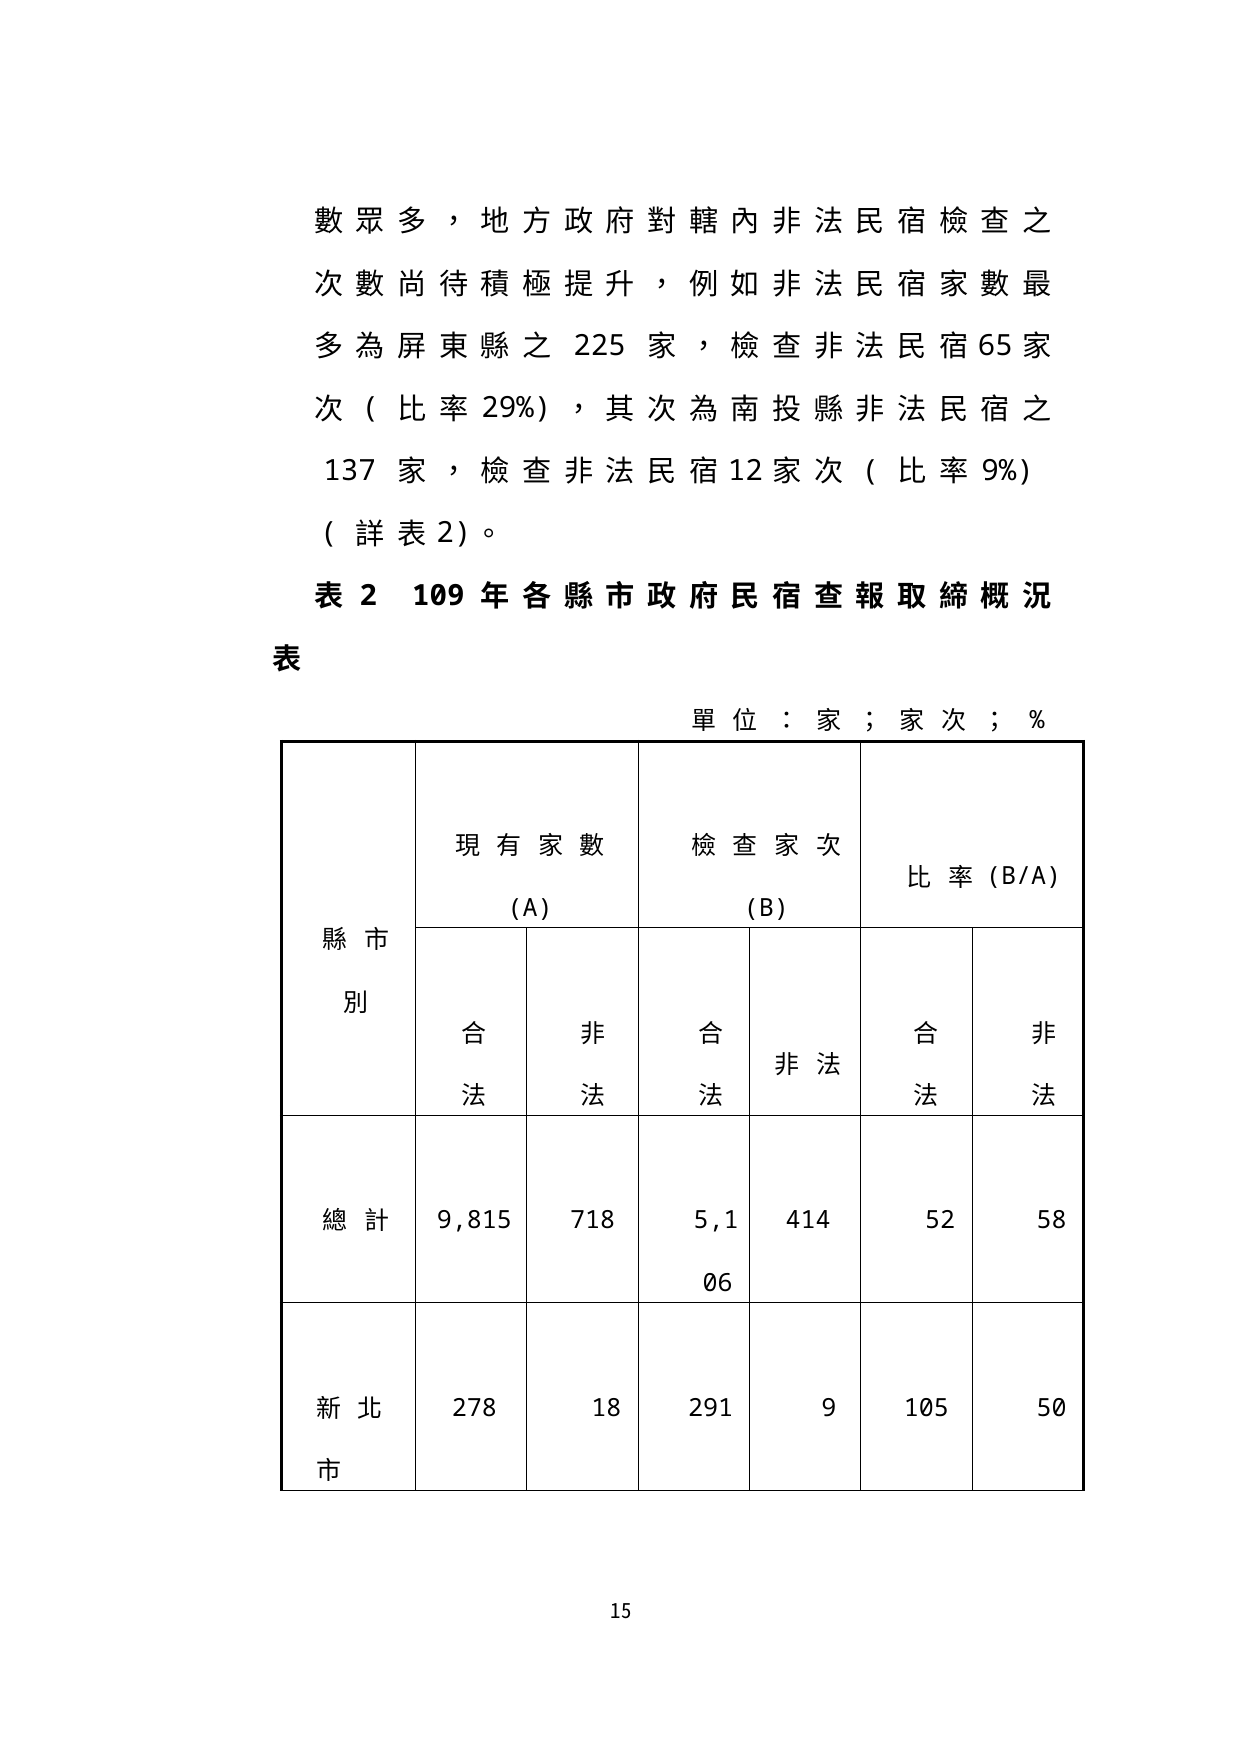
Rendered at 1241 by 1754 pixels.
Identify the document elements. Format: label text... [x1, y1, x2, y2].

text 數眾多，地方政府對轄內非法民宿檢查之次數尚待積極提升，例如非法民宿家數最多為屏東縣之225家，檢查非法民宿65家次(比率29%)，其次為南投縣非法民宿之137家，檢查非法民宿12家次(比率9%)(詳表2)。 [271, 177, 1058, 552]
table_header 比率(B/A) [861, 743, 1082, 927]
table_cell 50 [973, 1303, 1082, 1490]
table_header 縣市別 [283, 743, 415, 1115]
table_header 現有家數(A) [416, 743, 638, 927]
table_header 檢查家次(B) [639, 743, 860, 927]
table_cell 總計 [283, 1116, 415, 1302]
table_cell 9,815 [416, 1116, 526, 1302]
table_cell 5,106 [639, 1116, 749, 1302]
table_cell 非法 [973, 928, 1082, 1115]
table_cell 合法 [639, 928, 749, 1115]
table_cell 278 [416, 1303, 526, 1490]
text 單位：家；家次；% [183, 677, 1058, 740]
table_cell 105 [861, 1303, 972, 1490]
table_cell 52 [861, 1116, 972, 1302]
table_cell 718 [527, 1116, 638, 1302]
table_cell 合法 [416, 928, 526, 1115]
table_cell 9 [750, 1303, 860, 1490]
table_cell 合法 [861, 928, 972, 1115]
table_cell 58 [973, 1116, 1082, 1302]
table_cell 非法 [750, 928, 860, 1115]
table_cell 291 [639, 1303, 749, 1490]
text 表2 109年各縣市政府民宿查報取締概況表 [242, 552, 1058, 677]
table_cell 非法 [527, 928, 638, 1115]
table_cell 18 [527, 1303, 638, 1490]
table_cell 414 [750, 1116, 860, 1302]
table_cell 新北市 [283, 1303, 415, 1490]
